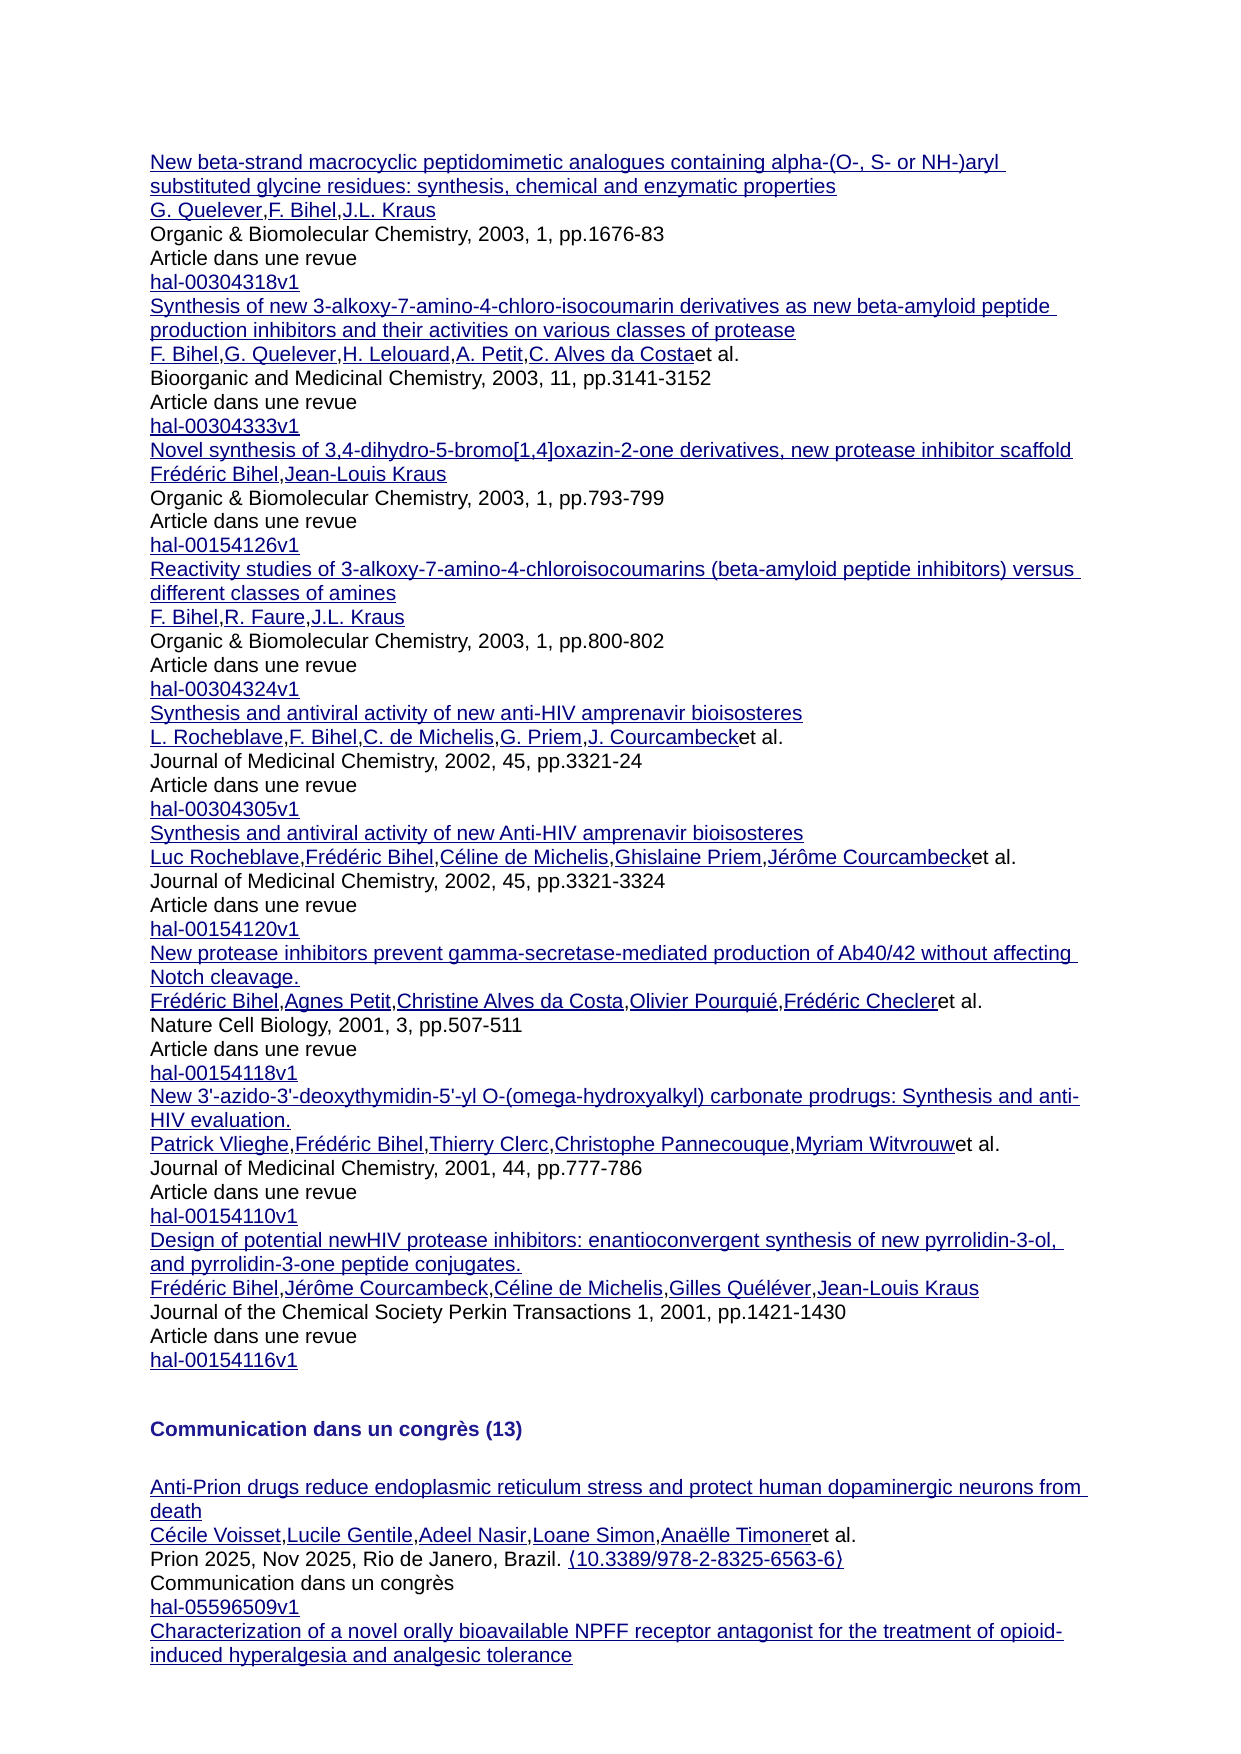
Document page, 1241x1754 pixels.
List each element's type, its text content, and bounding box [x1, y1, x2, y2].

table_cell Design of potential newHIV protease inhibitors: enantioconvergent synthesis of new pyrrolidin-3-ol, and pyrrolidin-3-one peptide conjugates. Frédéric Bihel,Jérôme Courcambeck,Céline de Michelis,Gilles Quéléver,Jean-Louis Kraus Journal of the Chemical Society Perkin Transactions 1, 2001, pp.1421-1430 Article dans une revue hal-00154116v1 [150, 1228, 1090, 1372]
table_cell Reactivity studies of 3-alkoxy-7-amino-4-chloroisocoumarins (beta-amyloid peptide inhibitors) versus different classes of amines F. Bihel,R. Faure,J.L. Kraus Organic & Biomolecular Chemistry, 2003, 1, pp.800-802 Article dans une revue hal-00304324v1 [150, 557, 1090, 701]
table_cell New 3'-azido-3'-deoxythymidin-5'-yl O-(omega-hydroxyalkyl) carbonate prodrugs: Synthesis and anti-HIV evaluation. Patrick Vlieghe,Frédéric Bihel,Thierry Clerc,Christophe Pannecouque,Myriam Witvrouwet al. Journal of Medicinal Chemistry, 2001, 44, pp.777-786 Article dans une revue hal-00154110v1 [150, 1084, 1090, 1228]
table_cell New beta-strand macrocyclic peptidomimetic analogues containing alpha-(O-, S- or NH-)aryl substituted glycine residues: synthesis, chemical and enzymatic properties G. Quelever,F. Bihel,J.L. Kraus Organic & Biomolecular Chemistry, 2003, 1, pp.1676-83 Article dans une revue hal-00304318v1 [150, 150, 1090, 294]
table_cell Novel synthesis of 3,4-dihydro-5-bromo[1,4]oxazin-2-one derivatives, new protease inhibitor scaffold Frédéric Bihel,Jean-Louis Kraus Organic & Biomolecular Chemistry, 2003, 1, pp.793-799 Article dans une revue hal-00154126v1 [150, 438, 1090, 557]
table_cell New protease inhibitors prevent gamma-secretase-mediated production of Ab40/42 without affecting Notch cleavage. Frédéric Bihel,Agnes Petit,Christine Alves da Costa,Olivier Pourquié,Frédéric Checleret al. Nature Cell Biology, 2001, 3, pp.507-511 Article dans une revue hal-00154118v1 [150, 941, 1090, 1084]
table_header Anti-Prion drugs reduce endoplasmic reticulum stress and protect human dopaminergic neurons from death Cécile Voisset,Lucile Gentile,Adeel Nasir,Loane Simon,Anaëlle Timoneret al. Prion 2025, Nov 2025, Rio de Janero, Brazil. ⟨10.3389/978-2-8325-6563-6⟩ Communication dans un congrès hal-05596509v1 [150, 1475, 1090, 1619]
table_cell Synthesis of new 3-alkoxy-7-amino-4-chloro-isocoumarin derivatives as new beta-amyloid peptide production inhibitors and their activities on various classes of protease F. Bihel,G. Quelever,H. Lelouard,A. Petit,C. Alves da Costaet al. Bioorganic and Medicinal Chemistry, 2003, 11, pp.3141-3152 Article dans une revue hal-00304333v1 [150, 294, 1090, 437]
table_cell Synthesis and antiviral activity of new anti-HIV amprenavir bioisosteres L. Rocheblave,F. Bihel,C. de Michelis,G. Priem,J. Courcambecket al. Journal of Medicinal Chemistry, 2002, 45, pp.3321-24 Article dans une revue hal-00304305v1 [150, 701, 1090, 821]
table_cell Synthesis and antiviral activity of new Anti-HIV amprenavir bioisosteres Luc Rocheblave,Frédéric Bihel,Céline de Michelis,Ghislaine Priem,Jérôme Courcambecket al. Journal of Medicinal Chemistry, 2002, 45, pp.3321-3324 Article dans une revue hal-00154120v1 [150, 821, 1090, 941]
subtitle Communication dans un congrès (13) [150, 1417, 1090, 1441]
table_cell Characterization of a novel orally bioavailable NPFF receptor antagonist for the treatment of opioid-induced hyperalgesia and analgesic tolerance [150, 1619, 1090, 1667]
